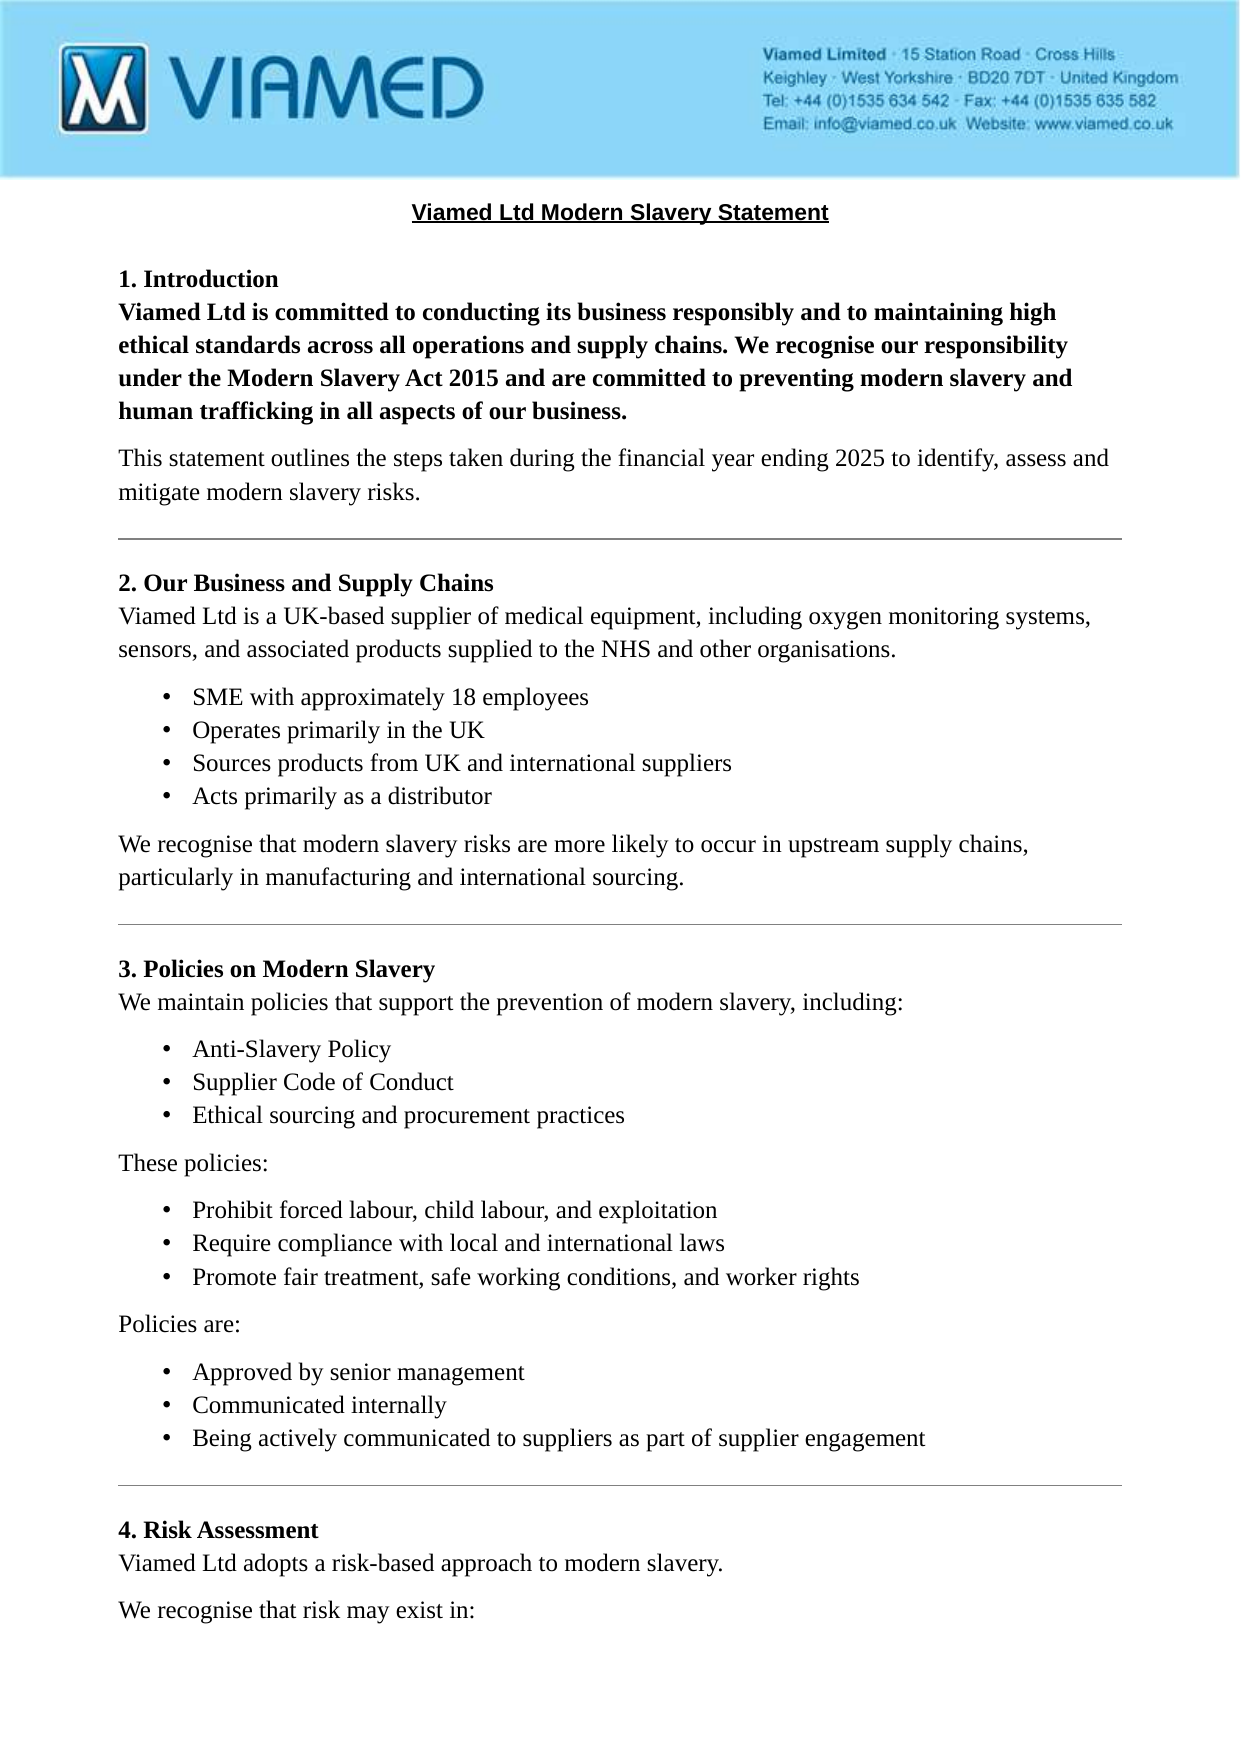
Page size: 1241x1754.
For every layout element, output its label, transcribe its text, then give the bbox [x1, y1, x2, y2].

text 4. Risk Assessment Viamed Ltd adopts a risk-based approach to modern slavery. [118, 1515, 1122, 1576]
text Policies are: [118, 1309, 1122, 1338]
list Acts primarily as a distributor [162, 781, 1122, 810]
text This statement outlines the steps taken during the financial year ending 2025 to identify, assess and mitigate modern slavery risks. [118, 443, 1122, 505]
text 3. Policies on Modern Slavery We maintain policies that support the prevention of modern slavery, including: [118, 954, 1122, 1015]
text These policies: [118, 1148, 1122, 1177]
subtitle Viamed Ltd Modern Slavery Statement [118, 199, 1122, 225]
list Prohibit forced labour, child labour, and exploitation [162, 1196, 1122, 1224]
text 2. Our Business and Supply Chains Viamed Ltd is a UK-based supplier of medical equipment, including oxygen monitoring systems, sensors, and associated products supplied to the NHS and other organisations. [118, 568, 1122, 663]
text 1. Introduction Viamed Ltd is committed to conducting its business responsibly and to maintaining high ethical standards across all operations and supply chains. We recognise our responsibility under the Modern Slavery Act 2015 and are committed to preventing modern slavery and human trafficking in all aspects of our business. [118, 264, 1122, 425]
list SME with approximately 18 employees [162, 682, 1122, 711]
list Being actively communicated to suppliers as part of supplier engagement [162, 1423, 1122, 1452]
picture [0, 0, 1241, 180]
list Ethical sourcing and procurement practices [162, 1100, 1122, 1129]
list Require compliance with local and international laws [162, 1228, 1122, 1257]
list Supplier Code of Conduct [162, 1067, 1122, 1096]
list Communicated internally [162, 1390, 1122, 1418]
list Approved by senior management [162, 1357, 1122, 1386]
list Promote fair treatment, safe working conditions, and worker rights [162, 1262, 1122, 1290]
text We recognise that modern slavery risks are more likely to occur in upstream supply chains, particularly in manufacturing and international sourcing. [118, 829, 1122, 891]
list Anti-Slavery Policy [162, 1034, 1122, 1063]
list Operates primarily in the UK [162, 715, 1122, 744]
text We recognise that risk may exist in: [118, 1595, 1122, 1624]
list Sources products from UK and international suppliers [162, 748, 1122, 777]
